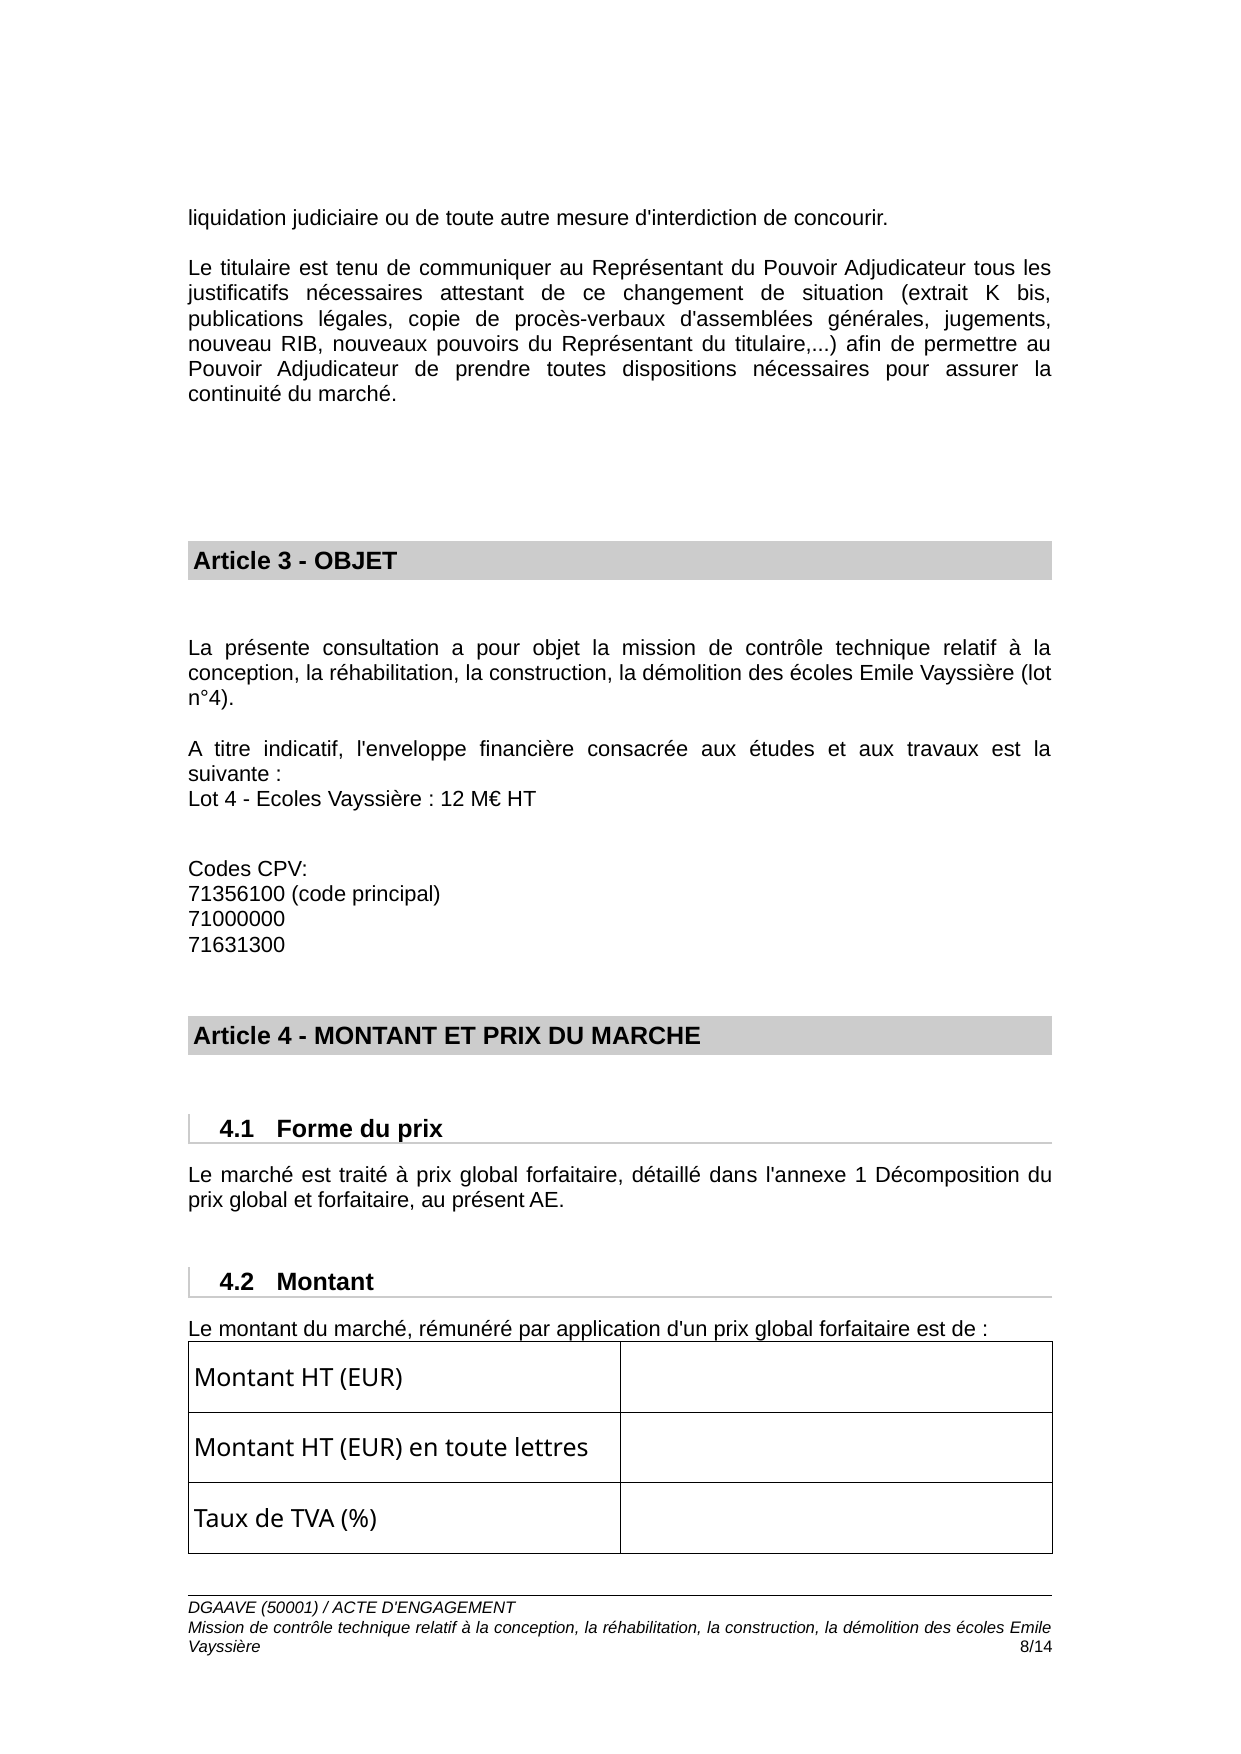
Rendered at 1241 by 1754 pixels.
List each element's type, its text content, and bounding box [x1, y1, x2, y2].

text Lot 4 - Ecoles Vayssière : 12 M€ HT [188, 786, 1052, 811]
text Codes CPV: [188, 856, 1052, 881]
text Le titulaire est tenu de communiquer au Représentant du Pouvoir Adjudicateur tous les justificatifs nécessaires attestant de ce changement de situation (extrait K bis, publications légales, copie de procès-verbaux d'assemblées générales, jugements, nouveau RIB, nouveaux pouvoirs du Représentant du titulaire,...) afin de permettre au Pouvoir Adjudicateur de prendre toutes dispositions nécessaires pour assurer la continuité du marché. [188, 255, 1052, 406]
subtitle Forme du prix [190, 1114, 1052, 1142]
text A titre indicatif, l'enveloppe financière consacrée aux études et aux travaux est la suivante : [188, 735, 1052, 786]
subtitle OBJET [190, 543, 1050, 578]
text 71000000 [188, 906, 1052, 931]
table_header Montant HT (EUR) [189, 1342, 620, 1412]
table_cell Taux de TVA (%) [189, 1483, 620, 1553]
text Le marché est traité à prix global forfaitaire, détaillé dans l'annexe 1 Décomposition du prix global et forfaitaire, au présent AE. [188, 1162, 1052, 1213]
text 71631300 [188, 931, 1052, 957]
table_header [621, 1342, 1052, 1412]
table_cell [621, 1413, 1052, 1482]
table_cell Montant HT (EUR) en toute lettres [189, 1413, 620, 1482]
table_cell [621, 1483, 1052, 1553]
text 71356100 (code principal) [188, 881, 1052, 906]
subtitle MONTANT ET PRIX DU MARCHE [190, 1018, 1050, 1053]
subtitle Montant [190, 1267, 1052, 1296]
text La présente consultation a pour objet la mission de contrôle technique relatif à la conception, la réhabilitation, la construction, la démolition des écoles Emile Vayssière (lot n°4). [188, 634, 1052, 710]
text Le montant du marché, rémunéré par application d'un prix global forfaitaire est de : [188, 1316, 1052, 1341]
text liquidation judiciaire ou de toute autre mesure d'interdiction de concourir. [188, 204, 1052, 230]
